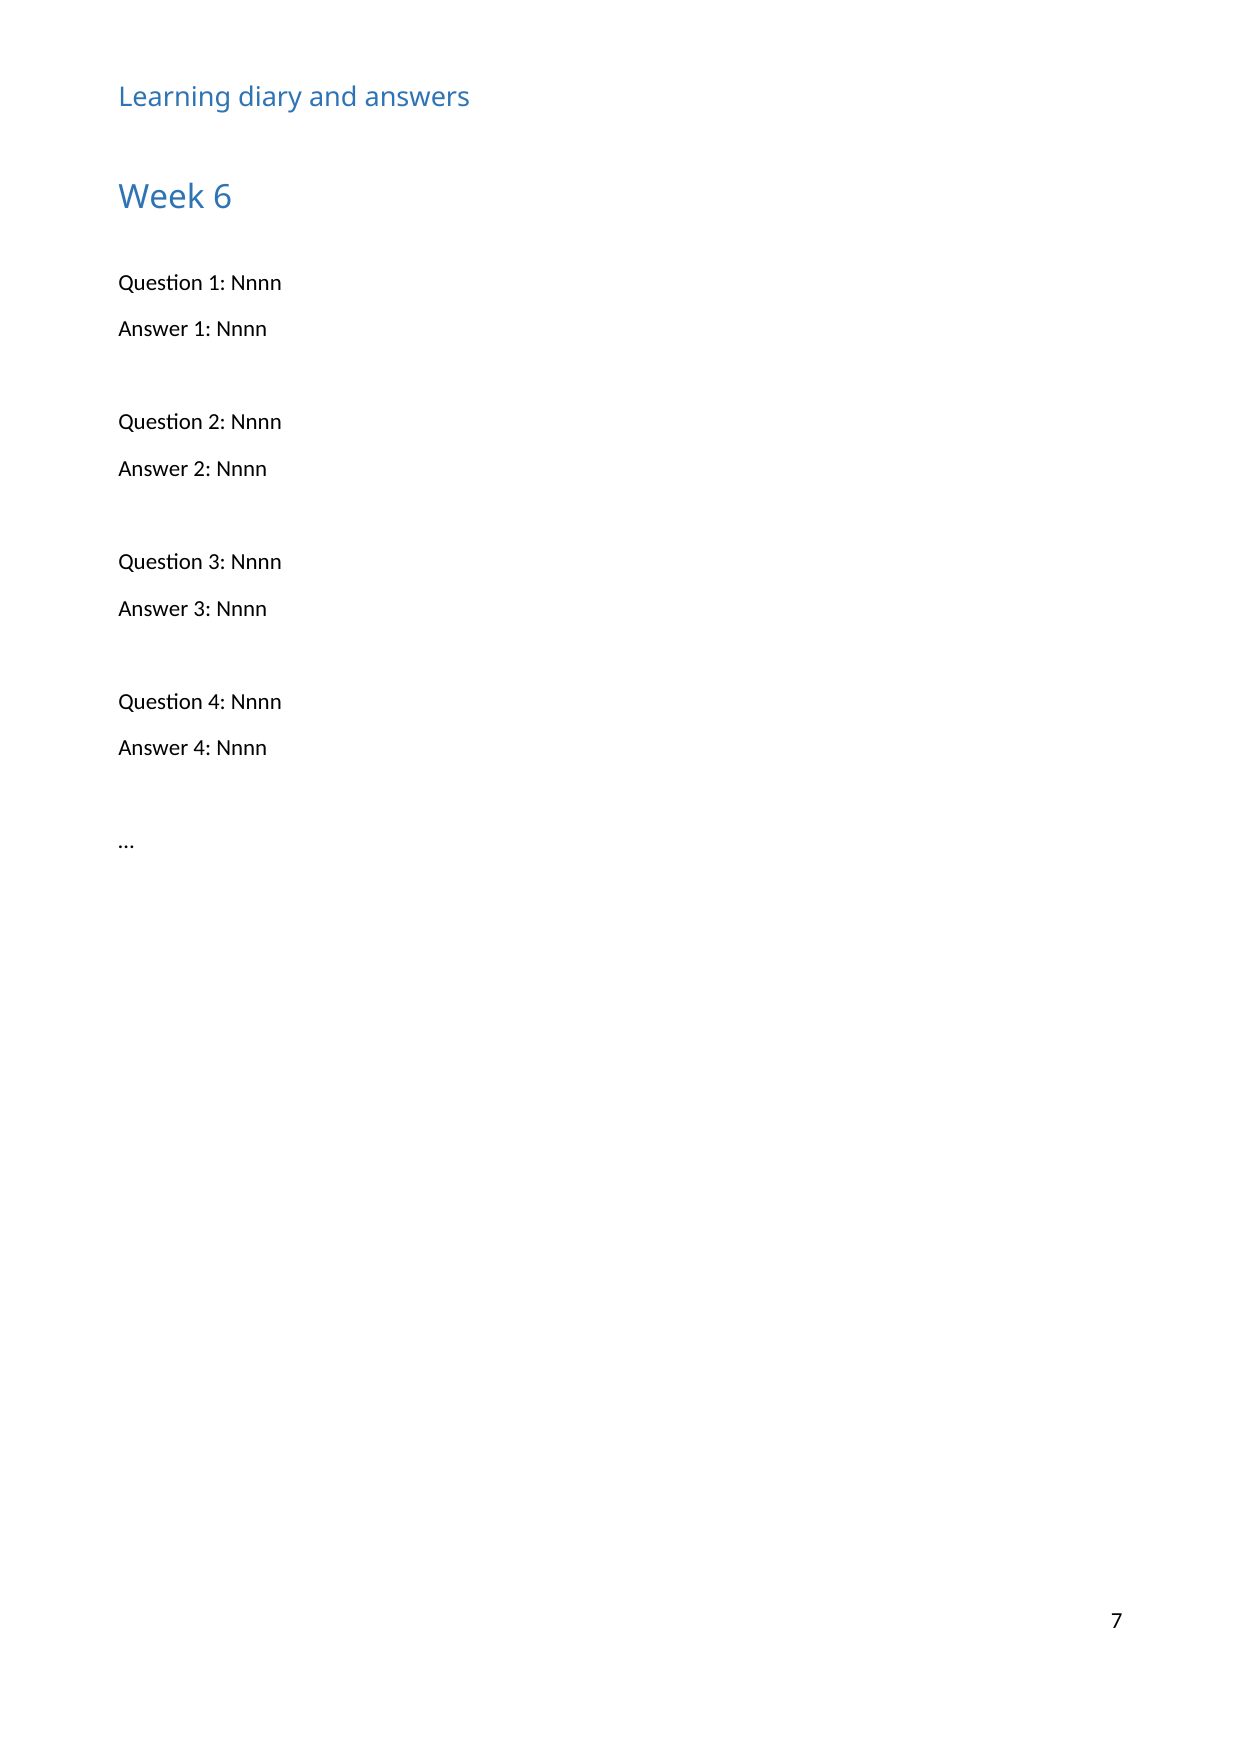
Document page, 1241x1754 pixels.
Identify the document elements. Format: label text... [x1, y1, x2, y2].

text Question 3: Nnnn [118, 547, 1122, 575]
text Answer 1: Nnnn [118, 314, 1122, 342]
text Answer 4: Nnnn [118, 733, 1122, 761]
text Question 1: Nnnn [118, 268, 1122, 296]
text Answer 3: Nnnn [118, 594, 1122, 622]
text Answer 2: Nnnn [118, 454, 1122, 482]
text Question 2: Nnnn [118, 407, 1122, 435]
text … [118, 826, 1122, 854]
subtitle Week 6 [118, 173, 1122, 218]
text Question 4: Nnnn [118, 687, 1122, 715]
